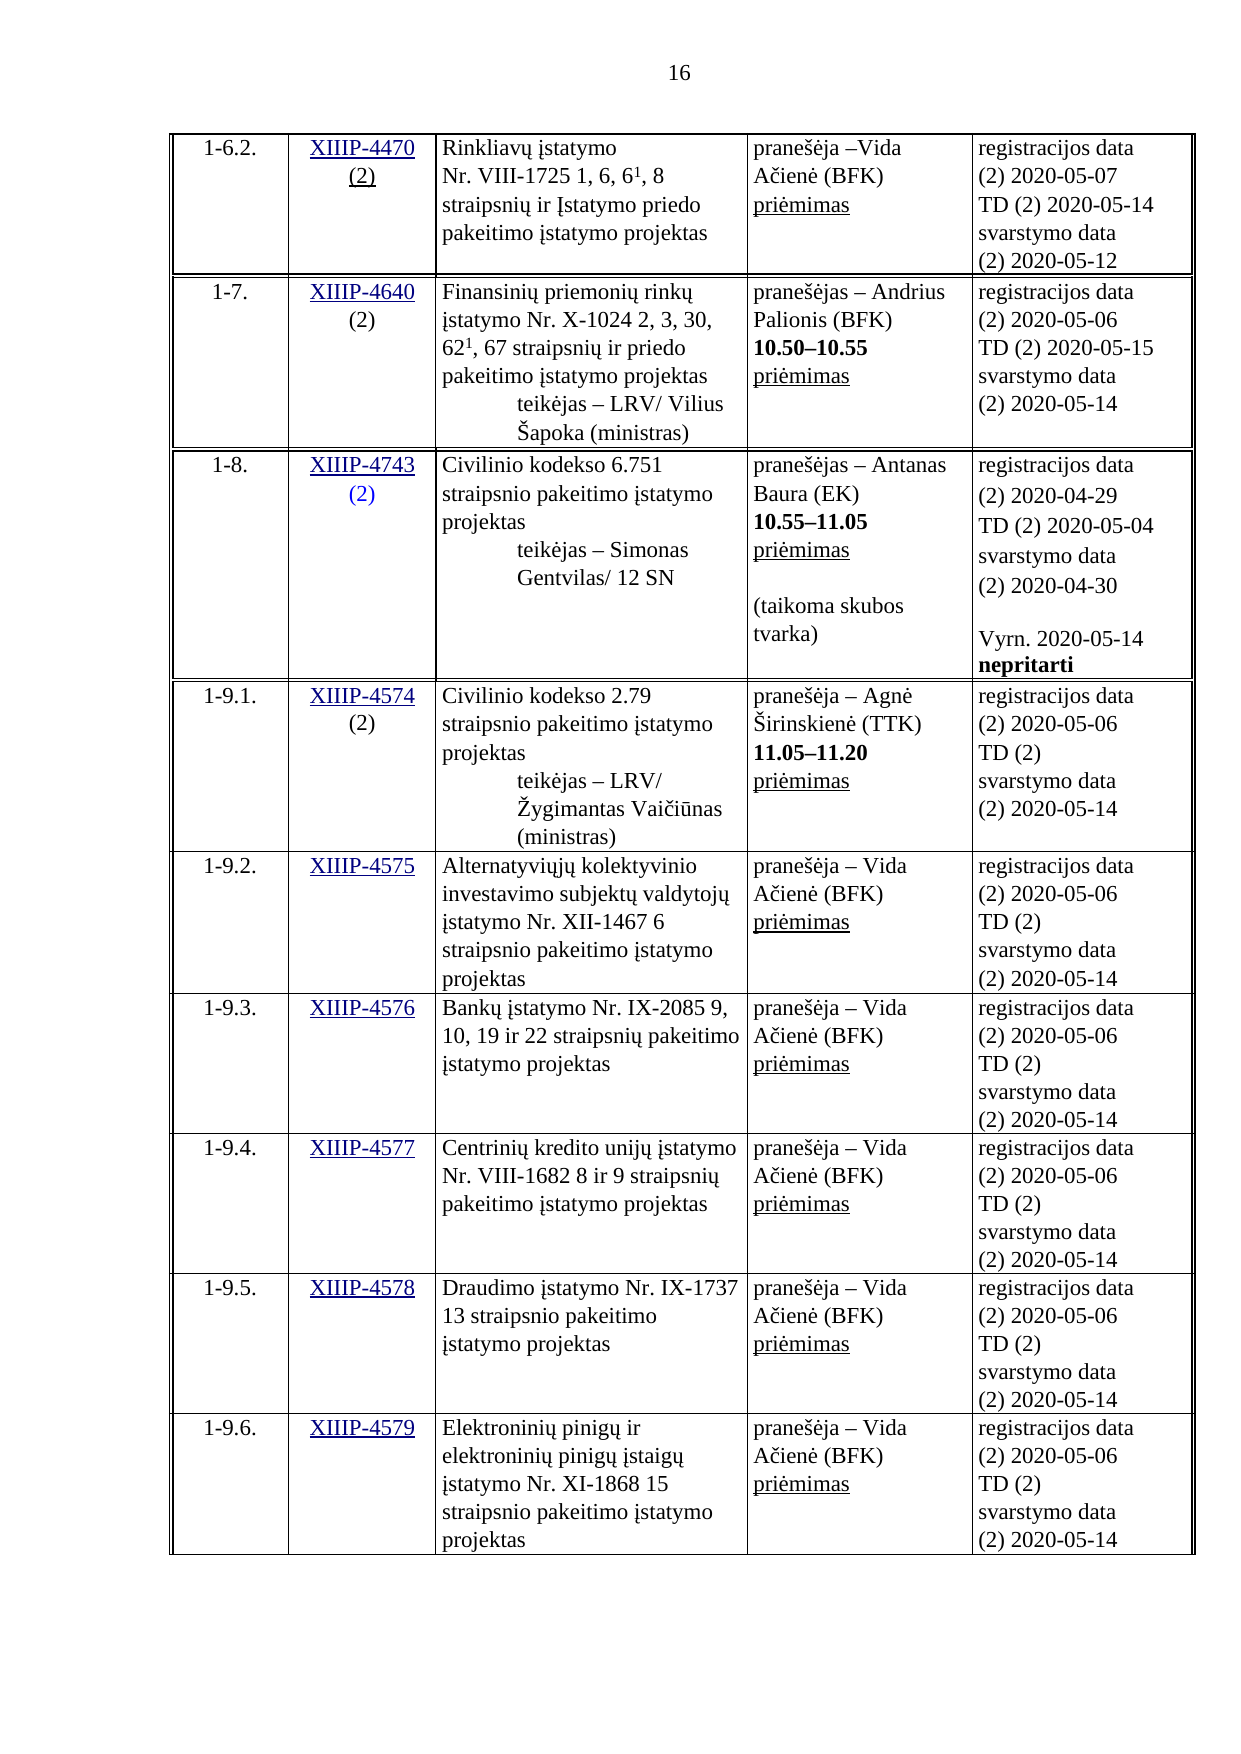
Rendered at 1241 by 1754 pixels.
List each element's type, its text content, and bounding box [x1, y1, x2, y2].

table_cell 1-9.1. [174, 682, 288, 851]
table_cell 1-9.4. [174, 1134, 288, 1273]
table_cell pranešėja – Vida Ačienė (BFK) priėmimas [748, 1414, 972, 1554]
table_cell 1-9.3. [174, 994, 288, 1133]
table_cell [1196, 993, 1236, 1133]
table_cell 1-8. [174, 452, 288, 678]
table_cell 1-9.5. [174, 1274, 288, 1412]
table_cell [1196, 678, 1236, 851]
table_cell [1196, 1273, 1236, 1412]
table_cell Alternatyviųjų kolektyvinio investavimo subjektų valdytojų įstatymo Nr. XII-1467 6 straipsnio pakeitimo įstatymo projektas [436, 852, 747, 993]
table_cell Civilinio kodekso 2.79 straipsnio pakeitimo įstatymo projektas teikėjas – LRV/ Žygimantas Vaičiūnas (ministras) [436, 682, 747, 851]
table_cell XIIIP-4743 (2) [289, 452, 435, 678]
table_cell registracijos data (2) 2020-05-07 TD (2) 2020-05-14 svarstymo data (2) 2020-05-12 [973, 135, 1191, 273]
table_cell 1-9.2. [174, 852, 288, 993]
table_cell pranešėja – Vida Ačienė (BFK) priėmimas [748, 1134, 972, 1273]
table_cell pranešėjas – Andrius Palionis (BFK) 10.50–10.55 priėmimas [748, 278, 972, 447]
table_cell pranešėja – Vida Ačienė (BFK) priėmimas [748, 1274, 972, 1412]
table_cell XIIIP-4579 [289, 1414, 435, 1554]
table_cell registracijos data (2) 2020-05-06 TD (2) svarstymo data (2) 2020-05-14 [973, 852, 1191, 993]
table_cell 1-9.6. [174, 1414, 288, 1554]
table_cell pranešėja – Vida Ačienė (BFK) priėmimas [748, 994, 972, 1133]
table_cell XIIIP-4574 (2) [289, 682, 435, 851]
table_cell XIIIP-4576 [289, 994, 435, 1133]
table_cell pranešėja –Vida Ačienė (BFK) priėmimas [748, 135, 972, 273]
table_cell Draudimo įstatymo Nr. IX-1737 13 straipsnio pakeitimo įstatymo projektas [436, 1274, 747, 1412]
table_cell [1196, 1133, 1236, 1273]
table_cell pranešėjas – Antanas Baura (EK) 10.55–11.05 priėmimas (taikoma skubos tvarka) [748, 452, 972, 678]
table_cell registracijos data (2) 2020-05-06 TD (2) svarstymo data (2) 2020-05-14 [973, 1274, 1191, 1412]
table_cell XIIIP-4577 [289, 1134, 435, 1273]
table_cell [1196, 133, 1236, 273]
table_cell XIIIP-4470 (2) [289, 135, 435, 273]
table_cell [1196, 447, 1236, 678]
table_cell registracijos data (2) 2020-05-06 TD (2) svarstymo data (2) 2020-05-14 [973, 1134, 1191, 1273]
table_cell Civilinio kodekso 6.751 straipsnio pakeitimo įstatymo projektas teikėjas – Simonas Gentvilas/ 12 SN [437, 452, 747, 678]
table_cell XIIIP-4640 (2) [289, 278, 435, 447]
table_cell registracijos data (2) 2020-05-06 TD (2) svarstymo data (2) 2020-05-14 [973, 1414, 1191, 1554]
table_cell XIIIP-4578 [289, 1274, 435, 1412]
table_cell Rinkliavų įstatymo Nr. VIII-1725 1, 6, 61, 8 straipsnių ir Įstatymo priedo pakeitimo įstatymo projektas [437, 135, 747, 273]
table_cell [1196, 273, 1236, 447]
table_cell XIIIP-4575 [289, 852, 435, 993]
table_cell [1196, 1413, 1236, 1554]
table_cell Centrinių kredito unijų įstatymo Nr. VIII-1682 8 ir 9 straipsnių pakeitimo įstatymo projektas [436, 1134, 747, 1273]
table_cell pranešėja – Vida Ačienė (BFK) priėmimas [748, 852, 972, 993]
table_cell Finansinių priemonių rinkų įstatymo Nr. X-1024 2, 3, 30, 621, 67 straipsnių ir priedo pakeitimo įstatymo projektas teikėjas – LRV/ Vilius Šapoka (ministras) [436, 278, 747, 447]
table_cell registracijos data (2) 2020-05-06 TD (2) svarstymo data (2) 2020-05-14 [973, 682, 1191, 851]
table_cell Bankų įstatymo Nr. IX-2085 9, 10, 19 ir 22 straipsnių pakeitimo įstatymo projektas [436, 994, 747, 1133]
table_cell registracijos data (2) 2020-05-06 TD (2) 2020-05-15 svarstymo data (2) 2020-05-14 [973, 278, 1191, 447]
table_cell 1-6.2. [174, 135, 288, 273]
table_cell [1196, 851, 1236, 993]
table_cell registracijos data (2) 2020-05-06 TD (2) svarstymo data (2) 2020-05-14 [973, 994, 1191, 1133]
table_cell Elektroninių pinigų ir elektroninių pinigų įstaigų įstatymo Nr. XI-1868 15 straipsnio pakeitimo įstatymo projektas [436, 1414, 747, 1554]
table_cell 1-7. [174, 278, 288, 447]
table_cell pranešėja – Agnė Širinskienė (TTK) 11.05–11.20 priėmimas [748, 682, 972, 851]
table_cell registracijos data (2) 2020-04-29 TD (2) 2020-05-04 svarstymo data (2) 2020-04-30 Vyrn. 2020-05-14 nepritarti [973, 452, 1191, 678]
